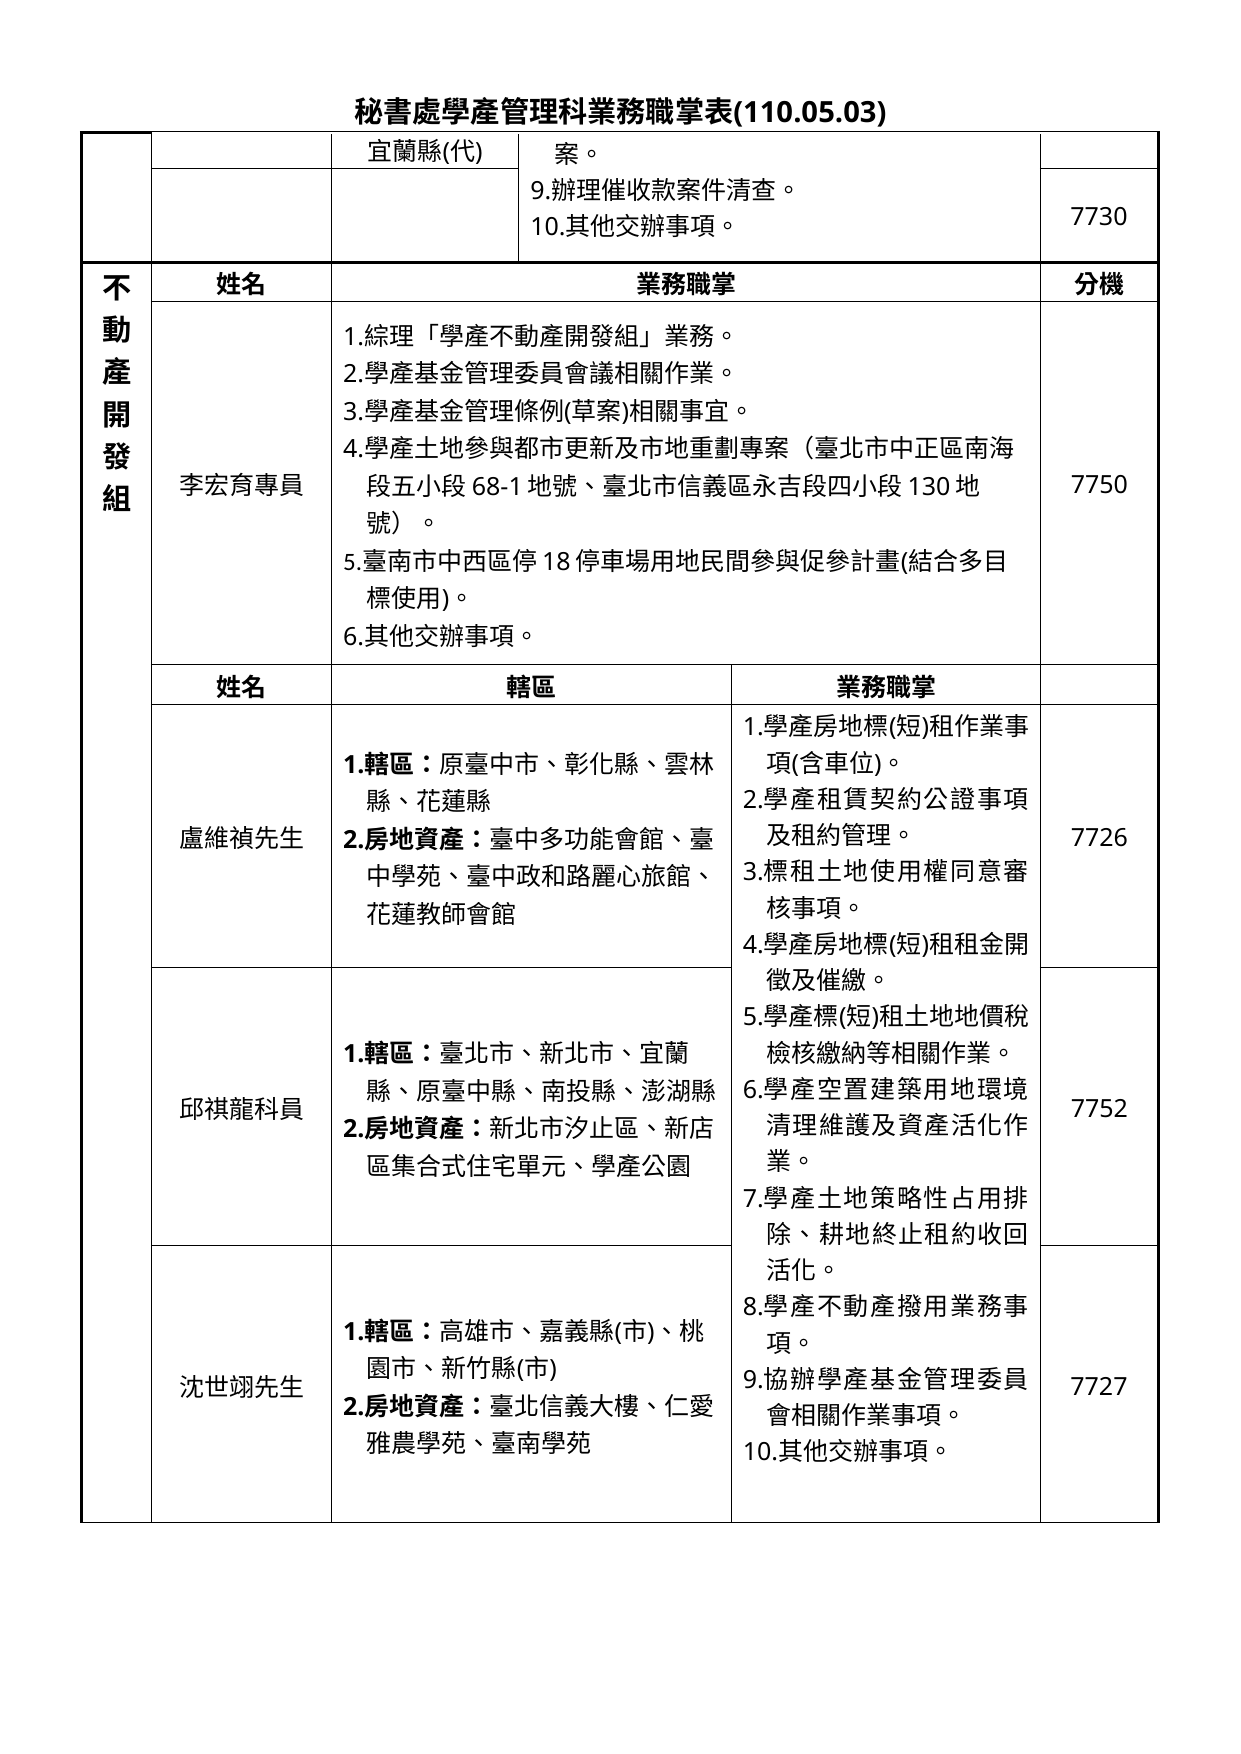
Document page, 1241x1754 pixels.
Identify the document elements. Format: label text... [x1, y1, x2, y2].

table_cell 不 動 產 開 發 組 [83, 264, 151, 1522]
table_cell 姓名 [152, 264, 331, 301]
table_cell 7726 [1041, 705, 1157, 967]
table_cell 7730 [1041, 169, 1157, 261]
table_cell 7727 [1041, 1246, 1157, 1522]
table_cell 轄區：高雄市、嘉義縣(市)、桃園市、新竹縣(市) 房地資產：臺北信義大樓、仁愛雅農學苑、臺南學苑 [332, 1246, 731, 1522]
table_cell 綜理「學產不動產開發組」業務。 學產基金管理委員會議相關作業。 學產基金管理條例(草案)相關事宜。 學產土地參與都市更新及市地重劃專案（臺北市中正區南海段五小段68-1地號、臺北市信義區永吉段四小段130地號）。 臺南市中西區停18停車場用地民間參與促參計畫(結合多目標使用)。 其他交辦事項。 [332, 302, 1040, 664]
table_cell [332, 169, 518, 261]
table_cell 沈世翊先生 [152, 1246, 331, 1522]
table_cell 轄區 [332, 665, 731, 704]
table_cell [1041, 665, 1157, 704]
table_cell [152, 132, 332, 167]
table_cell 邱祺龍科員 [152, 968, 331, 1245]
table_cell 學產房地標(短)租作業事項(含車位)。 學產租賃契約公證事項及租約管理。 標租土地使用權同意審核事項。 學產房地標(短)租租金開徵及催繳。 學產標(短)租土地地價稅檢核繳納等相關作業。 學產空置建築用地環境清理維護及資產活化作業。 學產土地策略性占用排除、耕地終止租約收回活化。 學產不動產撥用業務事項。 協辦學產基金管理委員會相關作業事項。 其他交辦事項。 [732, 705, 1040, 1522]
table_cell 姓名 [152, 665, 331, 704]
table_cell 分機 [1041, 264, 1157, 301]
table_cell 轄區：原臺中市、彰化縣、雲林縣、花蓮縣 房地資產：臺中多功能會館、臺中學苑、臺中政和路麗心旅館、花蓮教師會館 [332, 705, 731, 967]
table_cell 盧維禎先生 [152, 705, 331, 967]
table_cell 業務職掌 [732, 665, 1040, 704]
table_cell 宜蘭縣(代) [332, 132, 519, 167]
table_cell 業務職掌 [332, 264, 1040, 301]
table_cell [1040, 132, 1157, 167]
table_cell 學產土地新申租案審查、出租案件繼承、過戶、續租之核辦。 學產土地清查、使用現況勘查、地籍分割登記、重測等相關作業。 基地土地使用權同意書及耕地發給同意使用證明書之審核。 學產土地占用排除。 財產賦稅（地價稅）、工程受益費之繳納。 辦理學產土地375耕地租約地價補償費1/3發放。 辦理學產土地無償提供公共、公務或公益使用業務。 學產空置土地（非可供建築用地）環境清理案。 辦理催收款案件清查。 其他交辦事項。 [519, 132, 1040, 261]
table_cell 7752 [1041, 968, 1157, 1245]
table_cell 7750 [1041, 302, 1157, 664]
table_cell [83, 134, 151, 261]
table_cell 轄區：臺北市、新北市、宜蘭縣、原臺中縣、南投縣、澎湖縣 房地資產：新北市汐止區、新店區集合式住宅單元、學產公園 [332, 968, 731, 1245]
table_cell 李宏育專員 [152, 302, 331, 664]
table_cell [152, 169, 331, 261]
